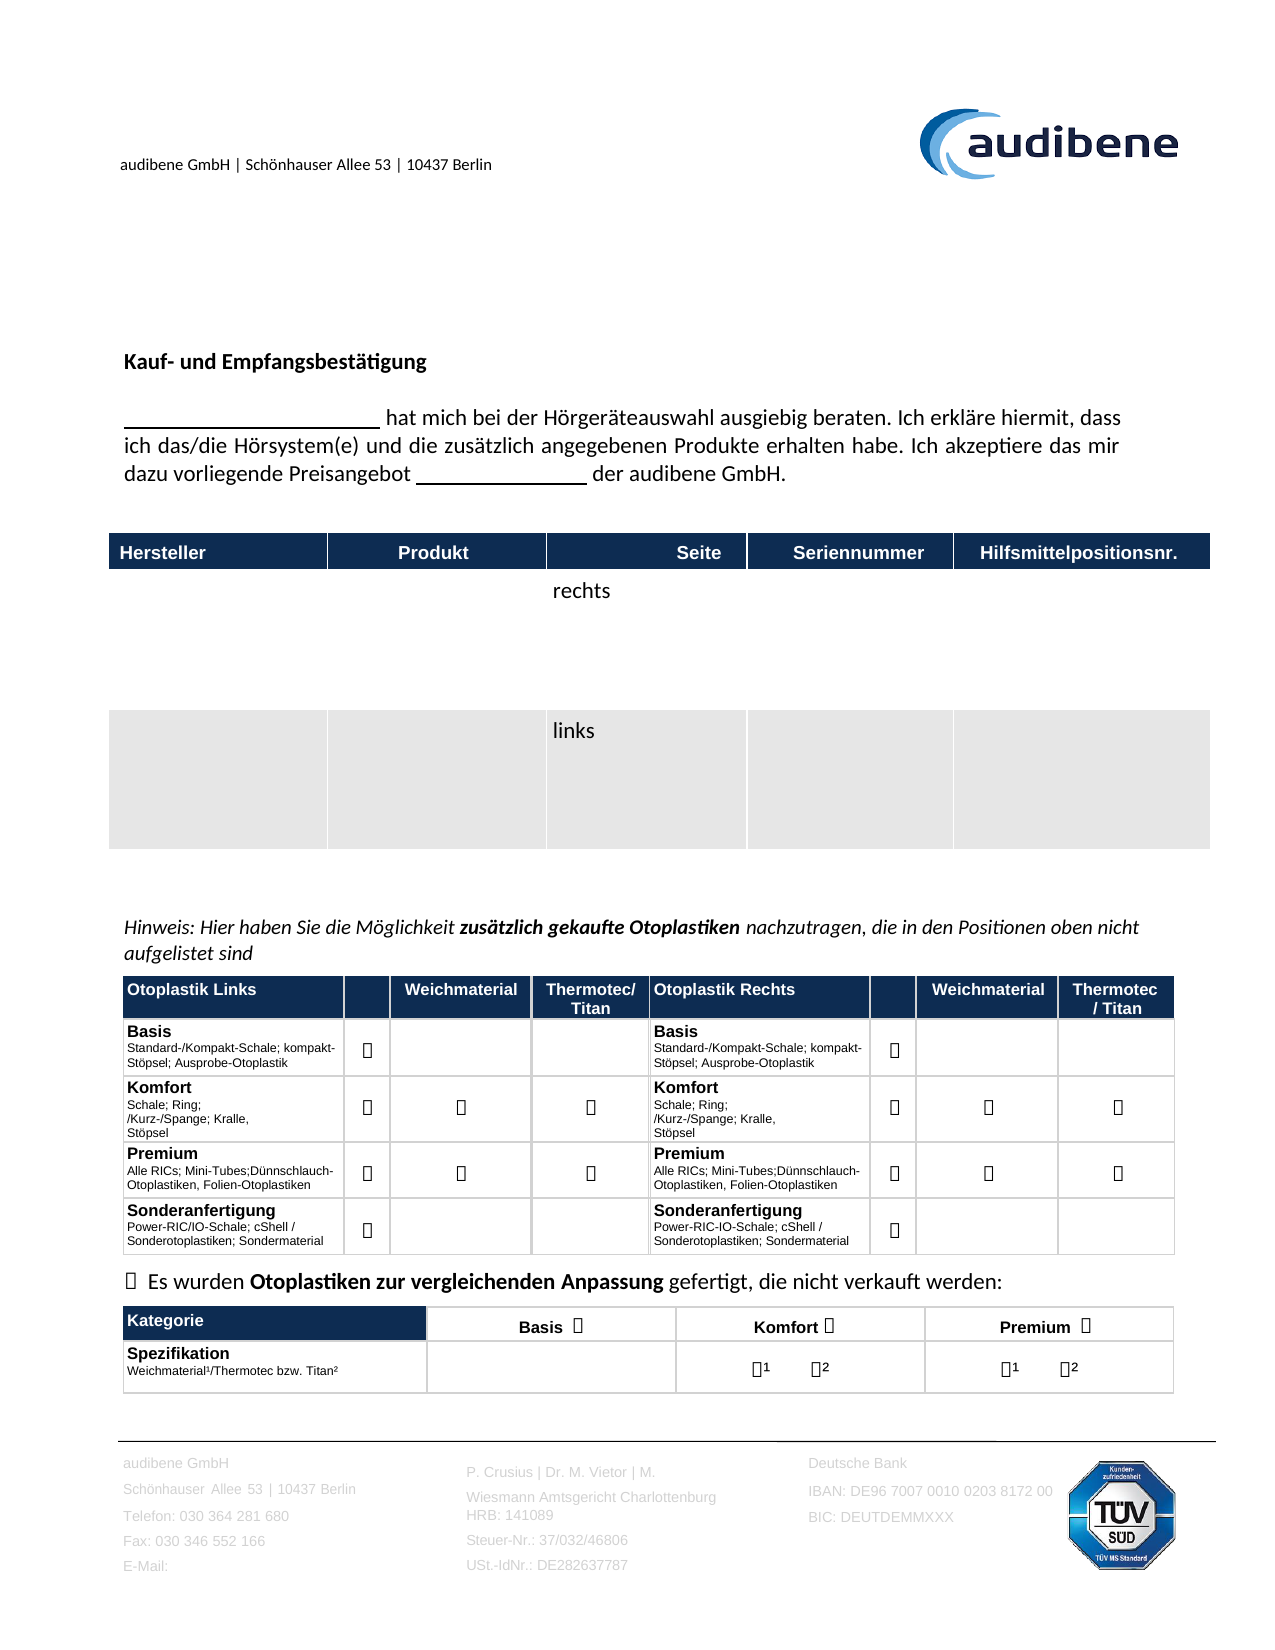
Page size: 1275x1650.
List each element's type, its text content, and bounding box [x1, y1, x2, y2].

table_cell Premium Alle RICs; Mini-Tubes;Dünnschlauch- Otoplastiken, Folien-Otoplastiken [124, 1143, 343, 1197]
table_cell ¹ ² [926, 1342, 1173, 1392]
table_cell <vorgang/versorgungsauswahl/allemit(istlinks)/ersterwert(posnummer,versorgungen/posnummer)> [954, 710, 1210, 849]
table_cell Sonderanfertigung Power-RIC-IO-Schale; cShell / Sonderotoplastiken; Sondermaterial [651, 1199, 869, 1254]
table_cell  [871, 1143, 915, 1197]
table_cell  [871, 1020, 915, 1074]
table_cell [391, 1020, 530, 1074]
table_header [345, 976, 389, 1018]
table_cell Spezifikation Weichmaterial¹/Thermotec bzw. Titan² [124, 1342, 426, 1392]
table_cell  [917, 1077, 1057, 1141]
text audibene GmbH | Schönhauser Allee 53 | 10437 Berlin [120, 154, 1210, 174]
table_cell  [917, 1143, 1057, 1197]
table_header Thermotec / Titan [1059, 976, 1174, 1018]
table_cell [1059, 1199, 1174, 1254]
table_cell Sonderanfertigung Power-RIC/IO-Schale; cShell / Sonderotoplastiken; Sondermaterial [124, 1199, 343, 1254]
table_header Premium  [926, 1308, 1173, 1340]
table_cell  [345, 1077, 389, 1141]
table_cell <versorgungen/allemit(istlinks)/gerät/hersteller/name> [109, 710, 327, 849]
text <empfänger/adresse> [108, 203, 1210, 228]
table_header Hersteller [109, 533, 327, 569]
table_header Weichmaterial [917, 976, 1057, 1018]
table_header Otoplastik Rechts [650, 976, 869, 1018]
table_cell <vorgang/versorgungsauswahl/allemit(istrechts)/ersterwert(posnummer,versorgungen/posnummer)> [954, 570, 1210, 709]
table_cell Basis Standard-/Kompakt-Schale; kompakt- Stöpsel; Ausprobe-Otoplastik [651, 1020, 869, 1074]
table_cell <versorgungen/allemit(istrechts)/gerät/hersteller/name> [109, 570, 327, 709]
text hat mich bei der Hörgeräteauswahl ausgiebig beraten. Ich erkläre hiermit, dass ich das/die Hörsystem(e) und die zusätzlich angegebenen Produkte erhalten habe. Ich akzeptiere das mir dazu vorliegende Preisangebot der audibene GmbH. [124, 403, 1122, 487]
table_header Weichmaterial [391, 976, 530, 1018]
table_cell  [533, 1077, 648, 1141]
table_cell  [871, 1077, 915, 1141]
table_cell [1059, 1020, 1174, 1074]
table_cell [917, 1199, 1057, 1254]
table_cell [533, 1020, 648, 1074]
table_cell ¹ ² [677, 1342, 924, 1392]
table_cell Komfort Schale; Ring; /Kurz-/Spange; Kralle, Stöpsel [651, 1077, 869, 1141]
table_cell  [1059, 1077, 1174, 1141]
table_header Hilfsmittelpositionsnr. [954, 533, 1210, 569]
table_header [871, 976, 915, 1018]
table_header Komfort  [677, 1308, 924, 1340]
table_cell [391, 1199, 530, 1254]
table_cell  [1059, 1143, 1174, 1197]
table_cell Komfort Schale; Ring; /Kurz-/Spange; Kralle, Stöpsel [124, 1077, 343, 1141]
table_cell  [345, 1199, 389, 1254]
table_header Thermotec/ Titan [533, 976, 649, 1018]
table_cell [917, 1020, 1057, 1074]
picture [895, 80, 1203, 154]
table_header Seite [547, 533, 746, 569]
table_cell Basis Standard-/Kompakt-Schale; kompakt- Stöpsel; Ausprobe-Otoplastik [124, 1020, 343, 1074]
table_cell <versorgungen/allemit(istrechts)/gerät/name> [328, 570, 546, 709]
text Hinweis: Hier haben Sie die Möglichkeit zusätzlich gekaufte Otoplastiken nachzutragen, die in den Positionen oben nicht aufgelistet sind [124, 914, 1210, 965]
picture [1067, 1461, 1176, 1570]
table_header Basis  [428, 1308, 675, 1340]
subtitle Kauf- und Empfangsbestätigung [124, 347, 1210, 375]
table_header Kategorie [123, 1306, 426, 1340]
table_cell [428, 1342, 675, 1392]
table_header Seriennummer [748, 533, 953, 569]
table_cell <vorgang/versorgungsauswahl/allemit(istlinks)/geräteposition/seriennummer> [748, 710, 953, 849]
text  Es wurden Otoplastiken zur vergleichenden Anpassung gefertigt, die nicht verkauft werden: [124, 1265, 1210, 1297]
table_cell [533, 1199, 648, 1254]
table_cell links [547, 710, 746, 849]
table_cell rechts [547, 570, 746, 709]
table_cell  [391, 1143, 530, 1197]
table_cell <vorgang/versorgungsauswahl/allemit(istrechts)/geräteposition/seriennummer> [748, 570, 953, 709]
picture [895, 174, 1203, 203]
table_header Otoplastik Links [123, 976, 343, 1018]
table_cell  [391, 1077, 530, 1141]
table_cell  [345, 1020, 389, 1074]
table_cell  [345, 1143, 389, 1197]
table_cell  [871, 1199, 915, 1254]
table_cell Premium Alle RICs; Mini-Tubes;Dünnschlauch- Otoplastiken, Folien-Otoplastiken [651, 1143, 869, 1197]
table_cell <versorgungen/allemit(istlinks)/gerät/name> [328, 710, 546, 849]
table_cell  [533, 1143, 648, 1197]
table_header Produkt [328, 533, 546, 569]
